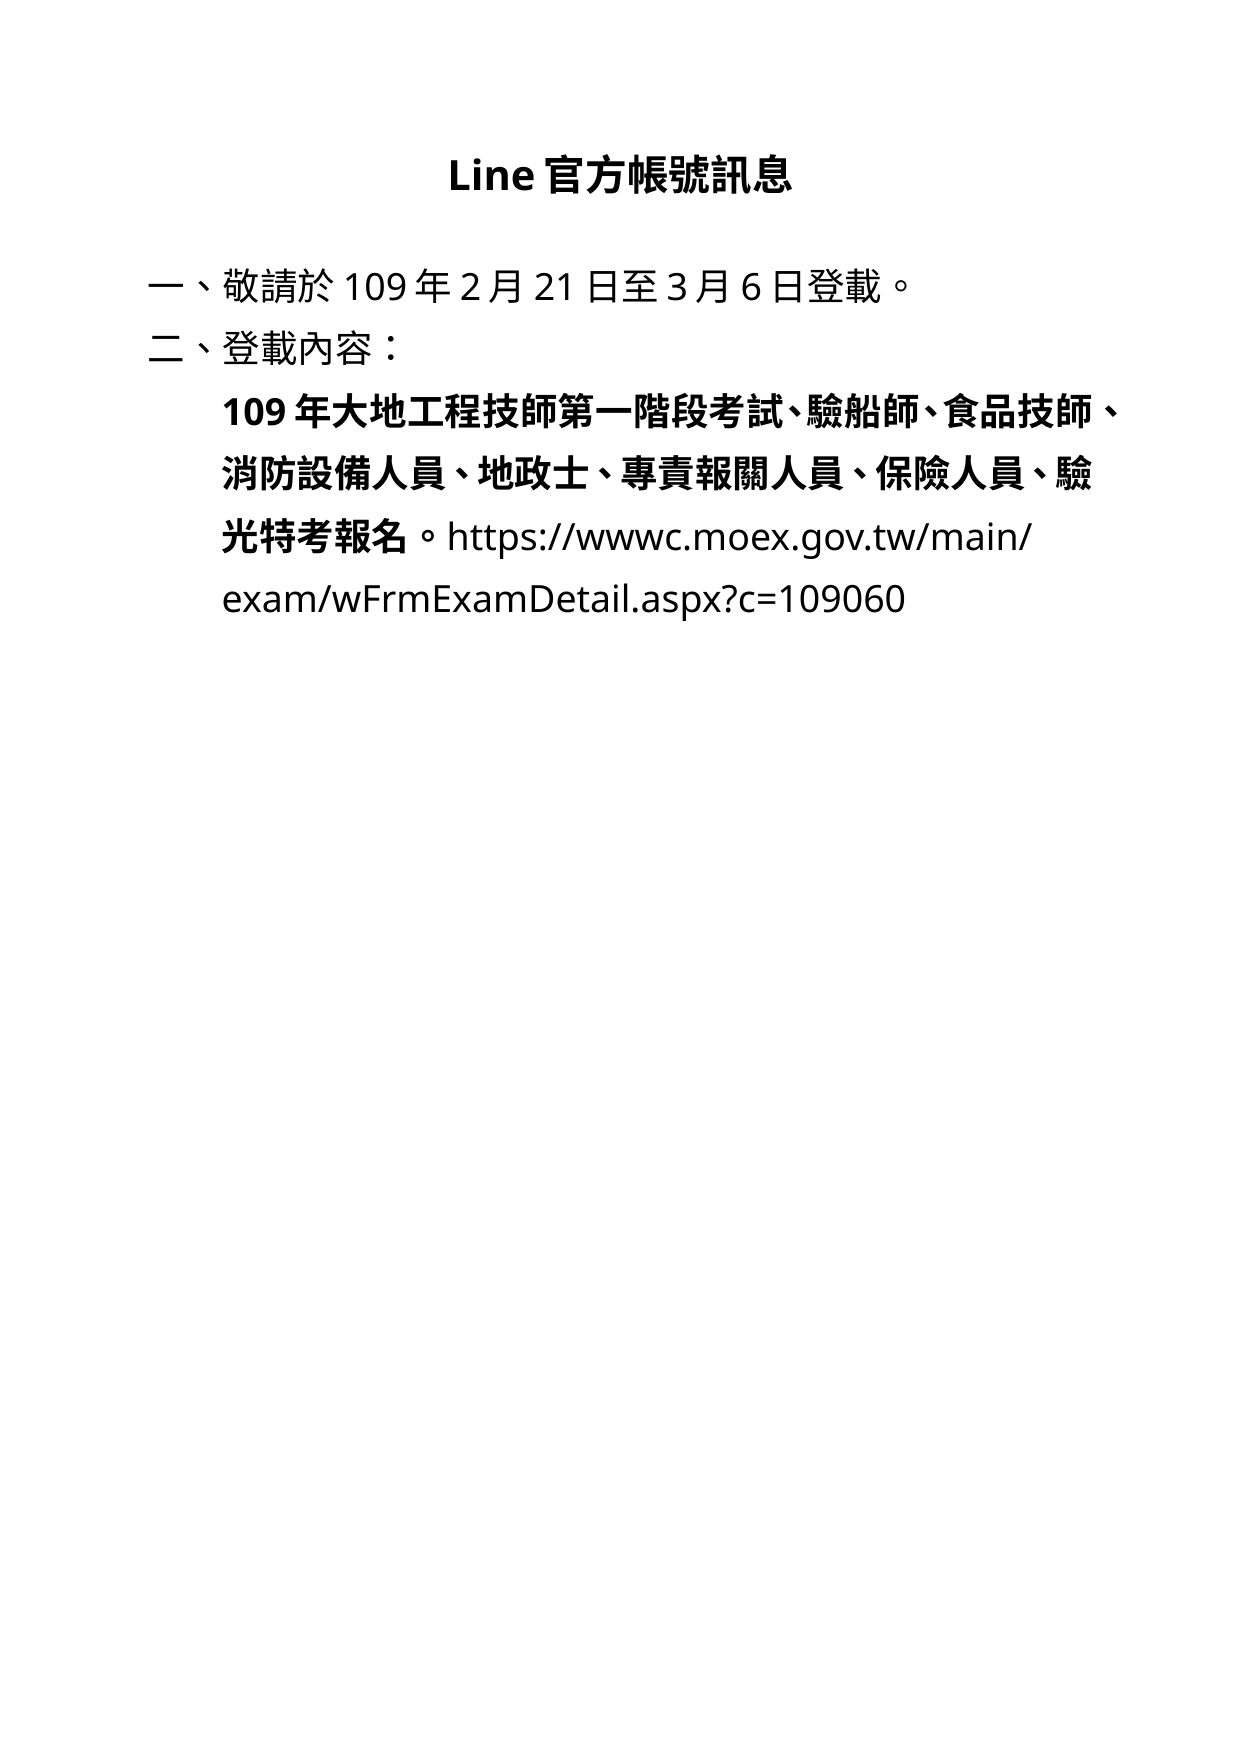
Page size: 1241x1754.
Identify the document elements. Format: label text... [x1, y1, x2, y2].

text 二、登載內容： [148, 312, 1093, 375]
text 109年大地工程技師第一階段考試、驗船師、食品技師、消防設備人員、地政士、專責報關人員、保險人員、驗光特考報名。https://wwwc.moex.gov.tw/main/exam/wFrmExamDetail.aspx?c=109060 [221, 375, 1093, 625]
text Line官方帳號訊息 [148, 150, 1093, 200]
text 一、敬請於109年2月21日至3月6日登載。 [148, 250, 1093, 312]
